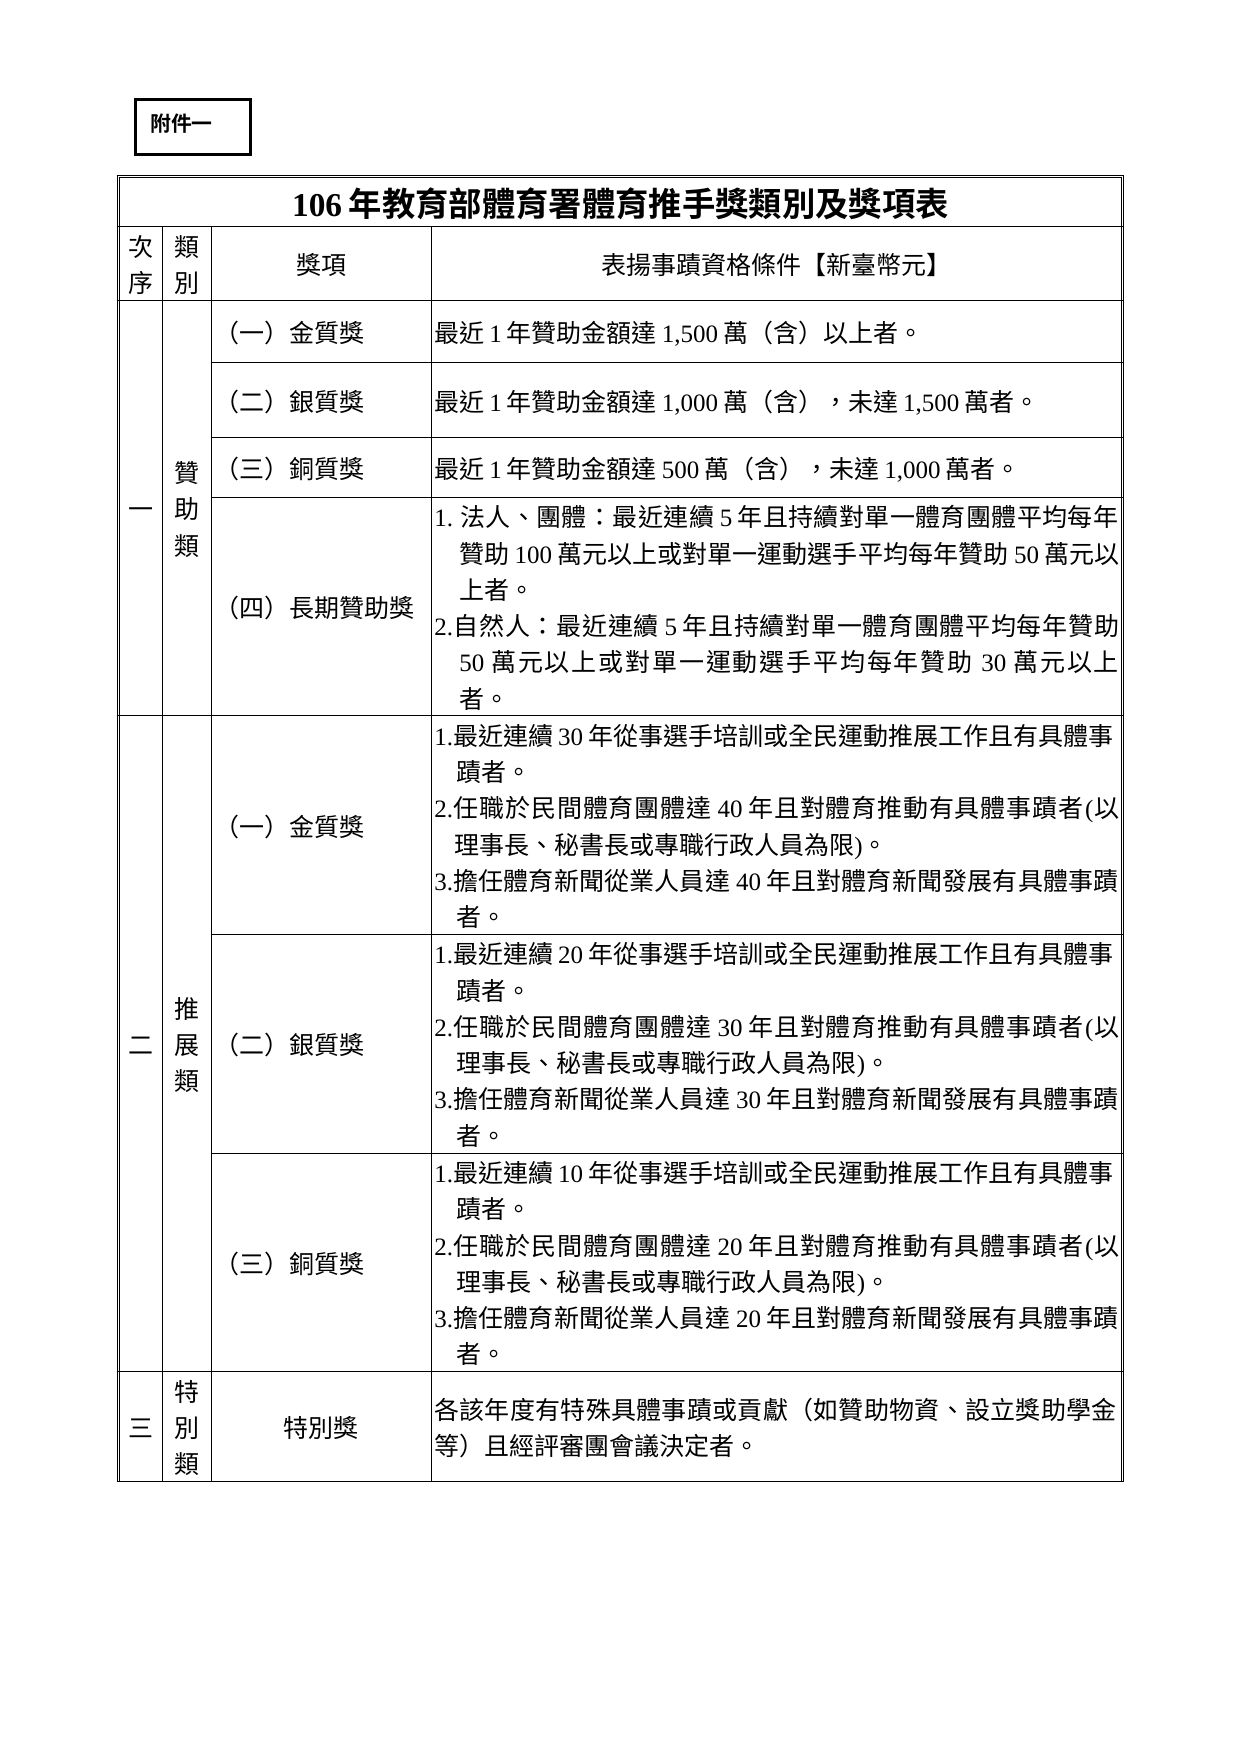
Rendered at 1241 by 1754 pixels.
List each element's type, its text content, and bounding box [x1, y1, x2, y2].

table_cell （三）銅質獎 [212, 438, 431, 497]
table_cell 三 [120, 1372, 162, 1481]
table_cell 1.最近連續10年從事選手培訓或全民運動推展工作且有具體事蹟者。 2.任職於民間體育團體達20年且對體育推動有具體事蹟者(以理事長、秘書長或專職行政人員為限)。 3.擔任體育新聞從業人員達20年且對體育新聞發展有具體事蹟者。 [432, 1154, 1121, 1371]
table_cell 二 [120, 716, 162, 1371]
table_cell 表揚事蹟資格條件【新臺幣元】 [432, 227, 1121, 300]
table_cell （一）金質獎 [212, 301, 431, 362]
table_cell 一 [120, 301, 162, 715]
table_cell 各該年度有特殊具體事蹟或貢獻（如贊助物資、設立獎助學金等）且經評審團會議決定者。 [432, 1372, 1121, 1481]
table_header 106年教育部體育署體育推手獎類別及獎項表 [120, 178, 1121, 226]
table_cell （二）銀質獎 [212, 935, 431, 1152]
table_cell （三）銅質獎 [212, 1154, 431, 1371]
table_cell 推展類 [163, 716, 211, 1371]
table_cell 1. 法人、團體：最近連續5年且持續對單一體育團體平均每年贊助100萬元以上或對單一運動選手平均每年贊助50萬元以上者。 2.自然人：最近連續5年且持續對單一體育團體平均每年贊助50萬元以上或對單一運動選手平均每年贊助30萬元以上者。 [432, 498, 1121, 715]
table_cell 1.最近連續20年從事選手培訓或全民運動推展工作且有具體事蹟者。 2.任職於民間體育團體達30年且對體育推動有具體事蹟者(以理事長、秘書長或專職行政人員為限)。 3.擔任體育新聞從業人員達30年且對體育新聞發展有具體事蹟者。 [432, 935, 1121, 1152]
table_cell 最近1年贊助金額達1,000萬（含），未達1,500萬者。 [432, 363, 1121, 437]
table_cell 次 序 [120, 227, 162, 300]
table_cell （一）金質獎 [212, 716, 431, 934]
table_cell 最近1年贊助金額達500萬（含），未達1,000萬者。 [432, 438, 1121, 497]
table_cell 1.最近連續30年從事選手培訓或全民運動推展工作且有具體事蹟者。 2.任職於民間體育團體達40年且對體育推動有具體事蹟者(以理事長、秘書長或專職行政人員為限)。 3.擔任體育新聞從業人員達40年且對體育新聞發展有具體事蹟者。 [432, 716, 1121, 934]
table_cell 特別獎 [212, 1372, 431, 1481]
table_cell 特 別 類 [163, 1372, 211, 1481]
table_cell 獎項 [212, 227, 431, 300]
table_cell （二）銀質獎 [212, 363, 431, 437]
table_cell 最近1年贊助金額達1,500萬（含）以上者。 [432, 301, 1121, 362]
table_cell 類 別 [163, 227, 211, 300]
table_cell 贊助類 [163, 301, 211, 715]
table_cell （四）長期贊助獎 [212, 498, 431, 715]
